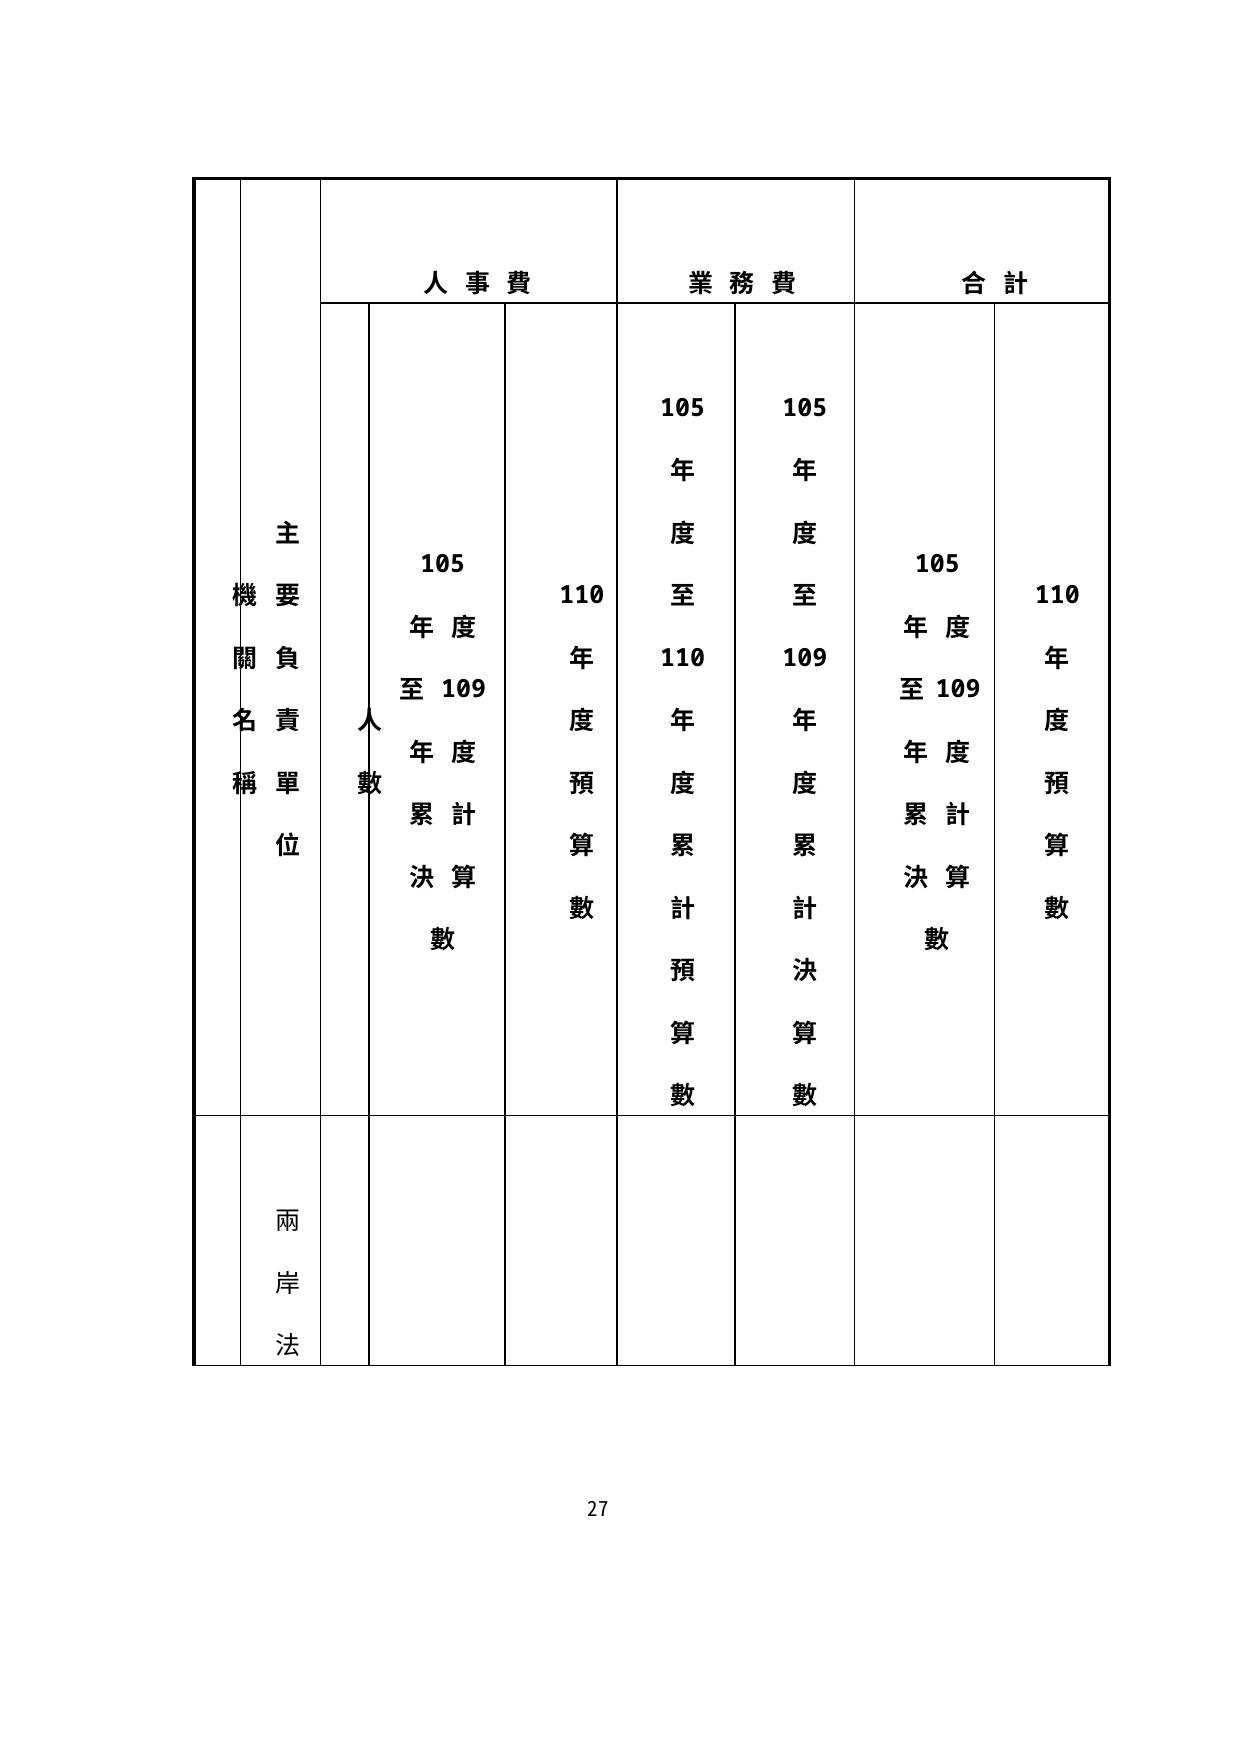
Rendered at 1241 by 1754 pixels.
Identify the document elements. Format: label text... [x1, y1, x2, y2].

table_cell 105年度至109年度累計決算數 [370, 304, 504, 1115]
table_header 合計 [855, 180, 1108, 302]
table_cell [506, 1116, 616, 1365]
table_cell 105年度至109年度累計決算數 [736, 304, 854, 1115]
table_cell 國際及兩岸法律司 [241, 1116, 320, 1365]
table_cell 105年度至109年度累計決算數 [855, 304, 994, 1115]
table_header 主要 負責單位 [241, 180, 320, 1115]
table_cell 110年度預算數 [506, 304, 616, 1115]
table_header 機關名稱 [196, 180, 240, 1115]
table_cell [618, 1116, 734, 1365]
table_cell 110年度預算數 [995, 304, 1108, 1115]
table_cell 105年度至110年度累計預算數 [618, 304, 734, 1115]
table_cell [995, 1116, 1108, 1365]
table_cell [370, 1116, 504, 1365]
table_cell 法務部 [196, 1116, 240, 1365]
table_cell [321, 1116, 368, 1365]
table_header 人事費 [321, 180, 616, 302]
table_cell [855, 1116, 994, 1365]
table_cell 人數 [321, 304, 368, 1115]
table_cell [736, 1116, 854, 1365]
table_header 業務費 [618, 180, 854, 302]
